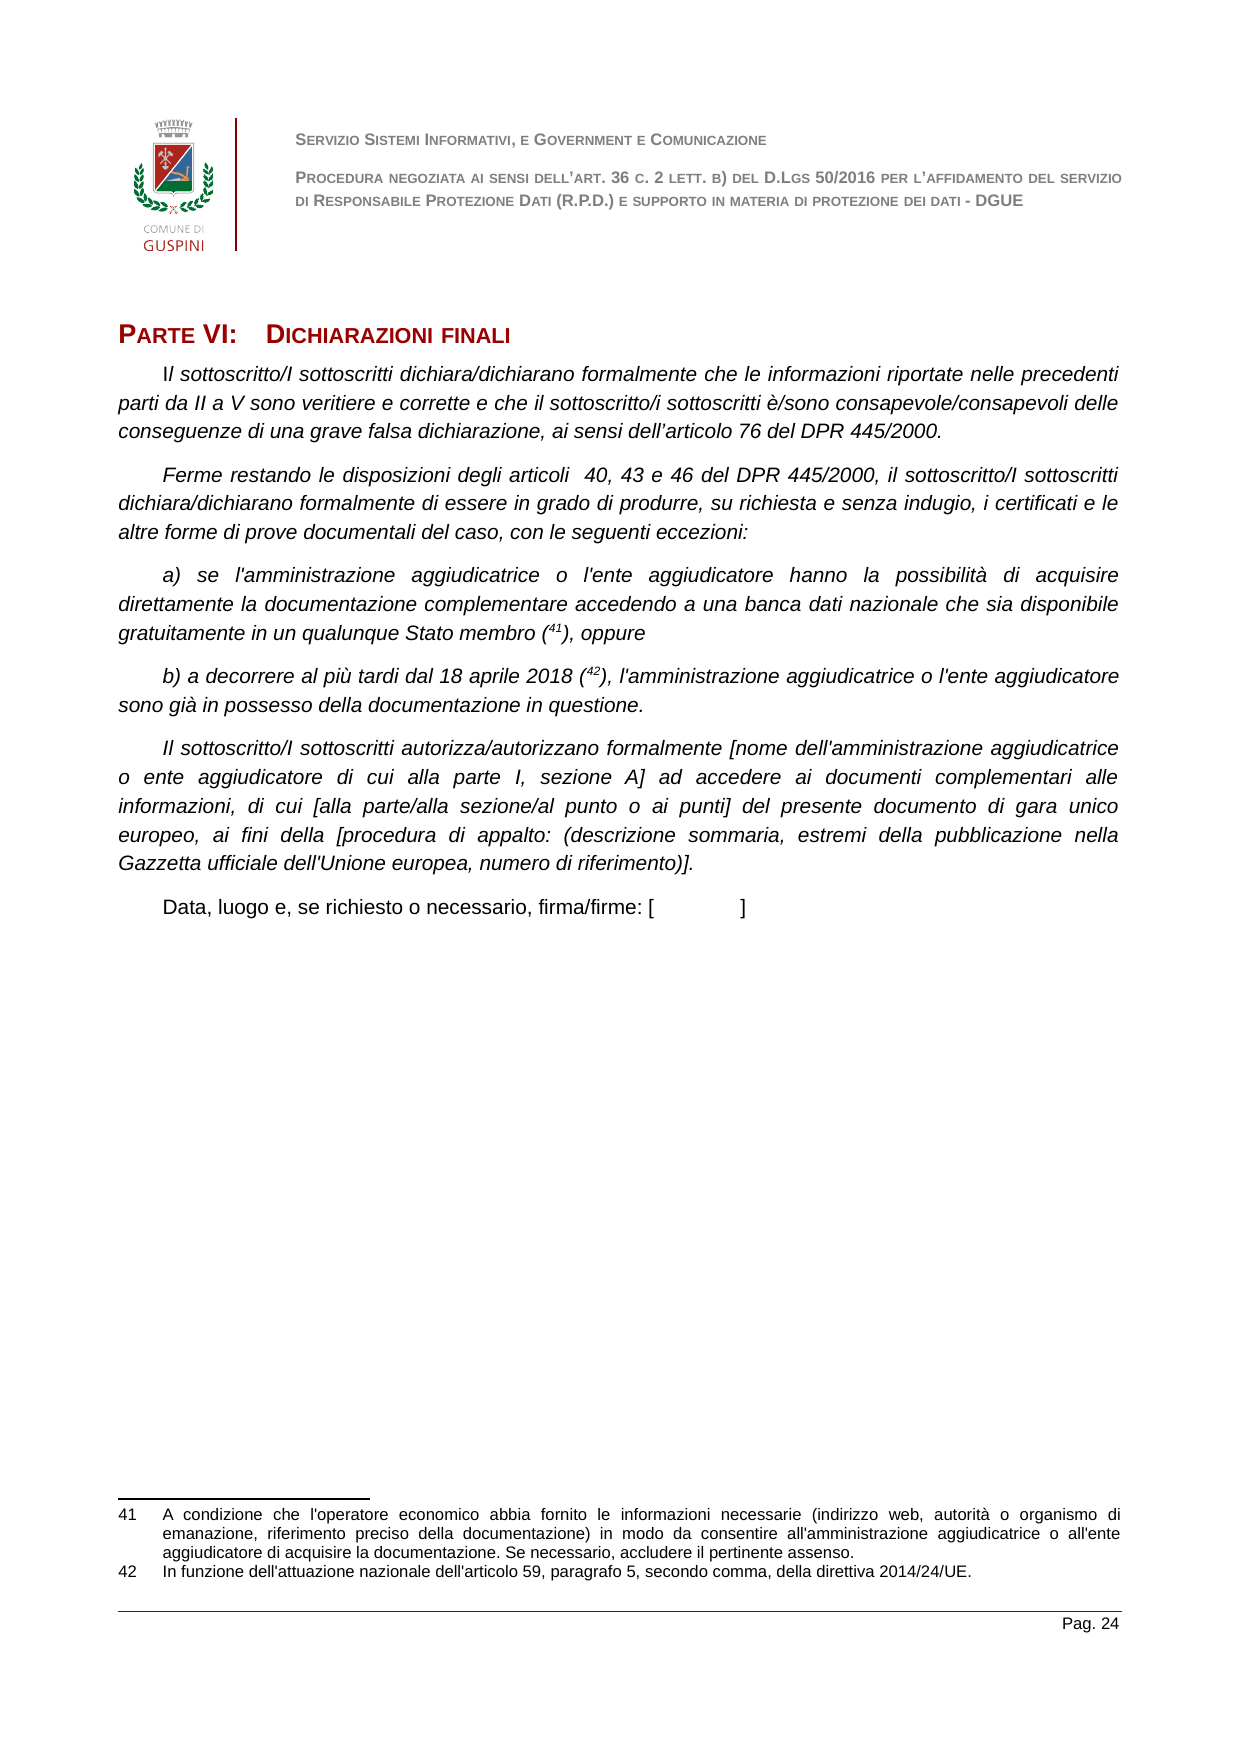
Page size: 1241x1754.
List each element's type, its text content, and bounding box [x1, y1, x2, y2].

picture [133, 118, 214, 251]
text Ferme restando le disposizioni degli articoli 40, 43 e 46 del DPR 445/2000, il sottoscritto/I sottoscritti dichiara/dichiarano formalmente di essere in grado di produrre, su richiesta e senza indugio, i certificati e le altre forme di prove documentali del caso, con le seguenti eccezioni: [118, 462, 1122, 544]
text Il sottoscritto/I sottoscritti autorizza/autorizzano formalmente [nome dell'amministrazione aggiudicatrice o ente aggiudicatore di cui alla parte I, sezione A] ad accedere ai documenti complementari alle informazioni, di cui [alla parte/alla sezione/al punto o ai punti] del presente documento di gara unico europeo, ai fini della [procedura di appalto: (descrizione sommaria, estremi della pubblicazione nella Gazzetta ufficiale dell'Unione europea, numero di riferimento)]. [118, 736, 1122, 875]
text a) se l'amministrazione aggiudicatrice o l'ente aggiudicatore hanno la possibilità di acquisire direttamente la documentazione complementare accedendo a una banca dati nazionale che sia disponibile gratuitamente in un qualunque Stato membro (), oppure [118, 563, 1122, 645]
subtitle Dichiarazioni finali [118, 318, 1122, 350]
text A condizione che l'operatore economico abbia fornito le informazioni necessarie (indirizzo web, autorità o organismo di emanazione, riferimento preciso della documentazione) in modo da consentire all'amministrazione aggiudicatrice o all'ente aggiudicatore di acquisire la documentazione. Se necessario, accludere il pertinente assenso. [118, 1504, 1122, 1562]
text Il sottoscritto/I sottoscritti dichiara/dichiarano formalmente che le informazioni riportate nelle precedenti parti da II a V sono veritiere e corrette e che il sottoscritto/i sottoscritti è/sono consapevole/consapevoli delle conseguenze di una grave falsa dichiarazione, ai sensi dell’articolo 76 del DPR 445/2000. [118, 362, 1122, 443]
text In funzione dell'attuazione nazionale dell'articolo 59, paragrafo 5, secondo comma, della direttiva 2014/24/UE. [118, 1562, 1122, 1581]
text Data, luogo e, se richiesto o necessario, firma/firme: [ ] [118, 894, 1122, 918]
text b) a decorrere al più tardi dal 18 aprile 2018 (), l'amministrazione aggiudicatrice o l'ente aggiudicatore sono già in possesso della documentazione in questione. [118, 664, 1122, 717]
